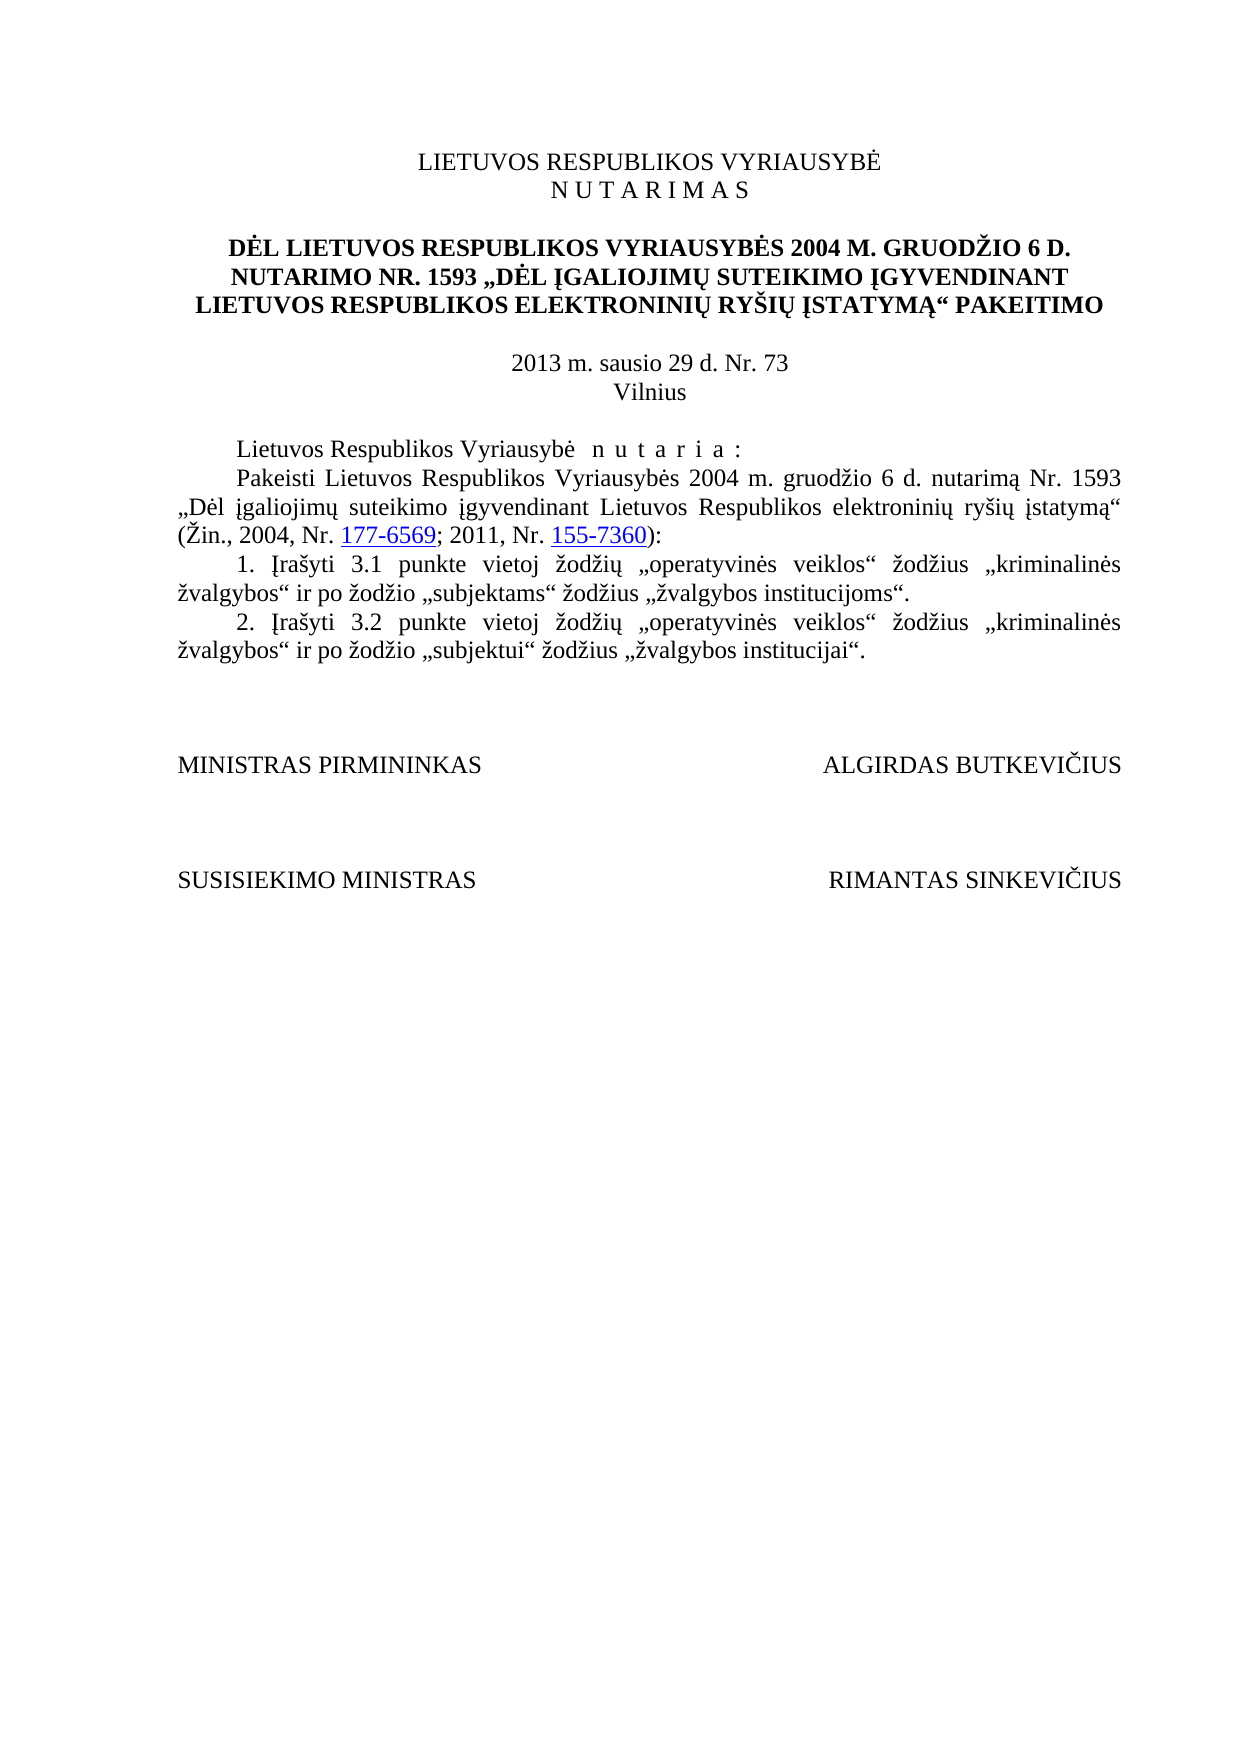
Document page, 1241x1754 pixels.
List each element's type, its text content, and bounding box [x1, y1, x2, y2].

text 1. Įrašyti 3.1 punkte vietoj žodžių „operatyvinės veiklos“ žodžius „kriminalinės žvalgybos“ ir po žodžio „subjektams“ žodžius „žvalgybos institucijoms“. [177, 549, 1122, 607]
text NUTARIMAS [177, 176, 1122, 204]
text Lietuvos Respublikos Vyriausybė [177, 147, 1122, 176]
text MINISTRAS PIRMININKAS ALGIRDAS BUTKEVIČIUS [177, 751, 1122, 779]
text Pakeisti Lietuvos Respublikos Vyriausybės 2004 m. gruodžio 6 d. nutarimą Nr. 1593 „Dėl įgaliojimų suteikimo įgyvendinant Lietuvos Respublikos elektroninių ryšių įstatymą“ (Žin., 2004, Nr. 177-6569; 2011, Nr. 155-7360): [177, 463, 1122, 549]
text Vilnius [177, 377, 1122, 406]
text 2. Įrašyti 3.2 punkte vietoj žodžių „operatyvinės veiklos“ žodžius „kriminalinės žvalgybos“ ir po žodžio „subjektui“ žodžius „žvalgybos institucijai“. [177, 607, 1122, 664]
text Lietuvos Respublikos Vyriausybė nutaria: [177, 434, 1122, 463]
text Dėl LIETUVOS RESPUBLIKOS VYRIAUSYBĖS 2004 M. GRUODŽIO 6 D. NUTARIMO NR. 1593 „DĖL ĮGALIOJIMŲ SUTEIKIMO ĮGYVENDINANT LIETUVOS RESPUBLIKOS ELEKTRONINIŲ RYŠIŲ ĮSTATYMĄ“ PAKEITIMO [177, 233, 1122, 319]
text 2013 m. sausio 29 d. Nr. 73 [177, 348, 1122, 377]
text SUSISIEKIMO MINISTRAS RIMANTAS SINKEVIČIUS [177, 866, 1122, 894]
